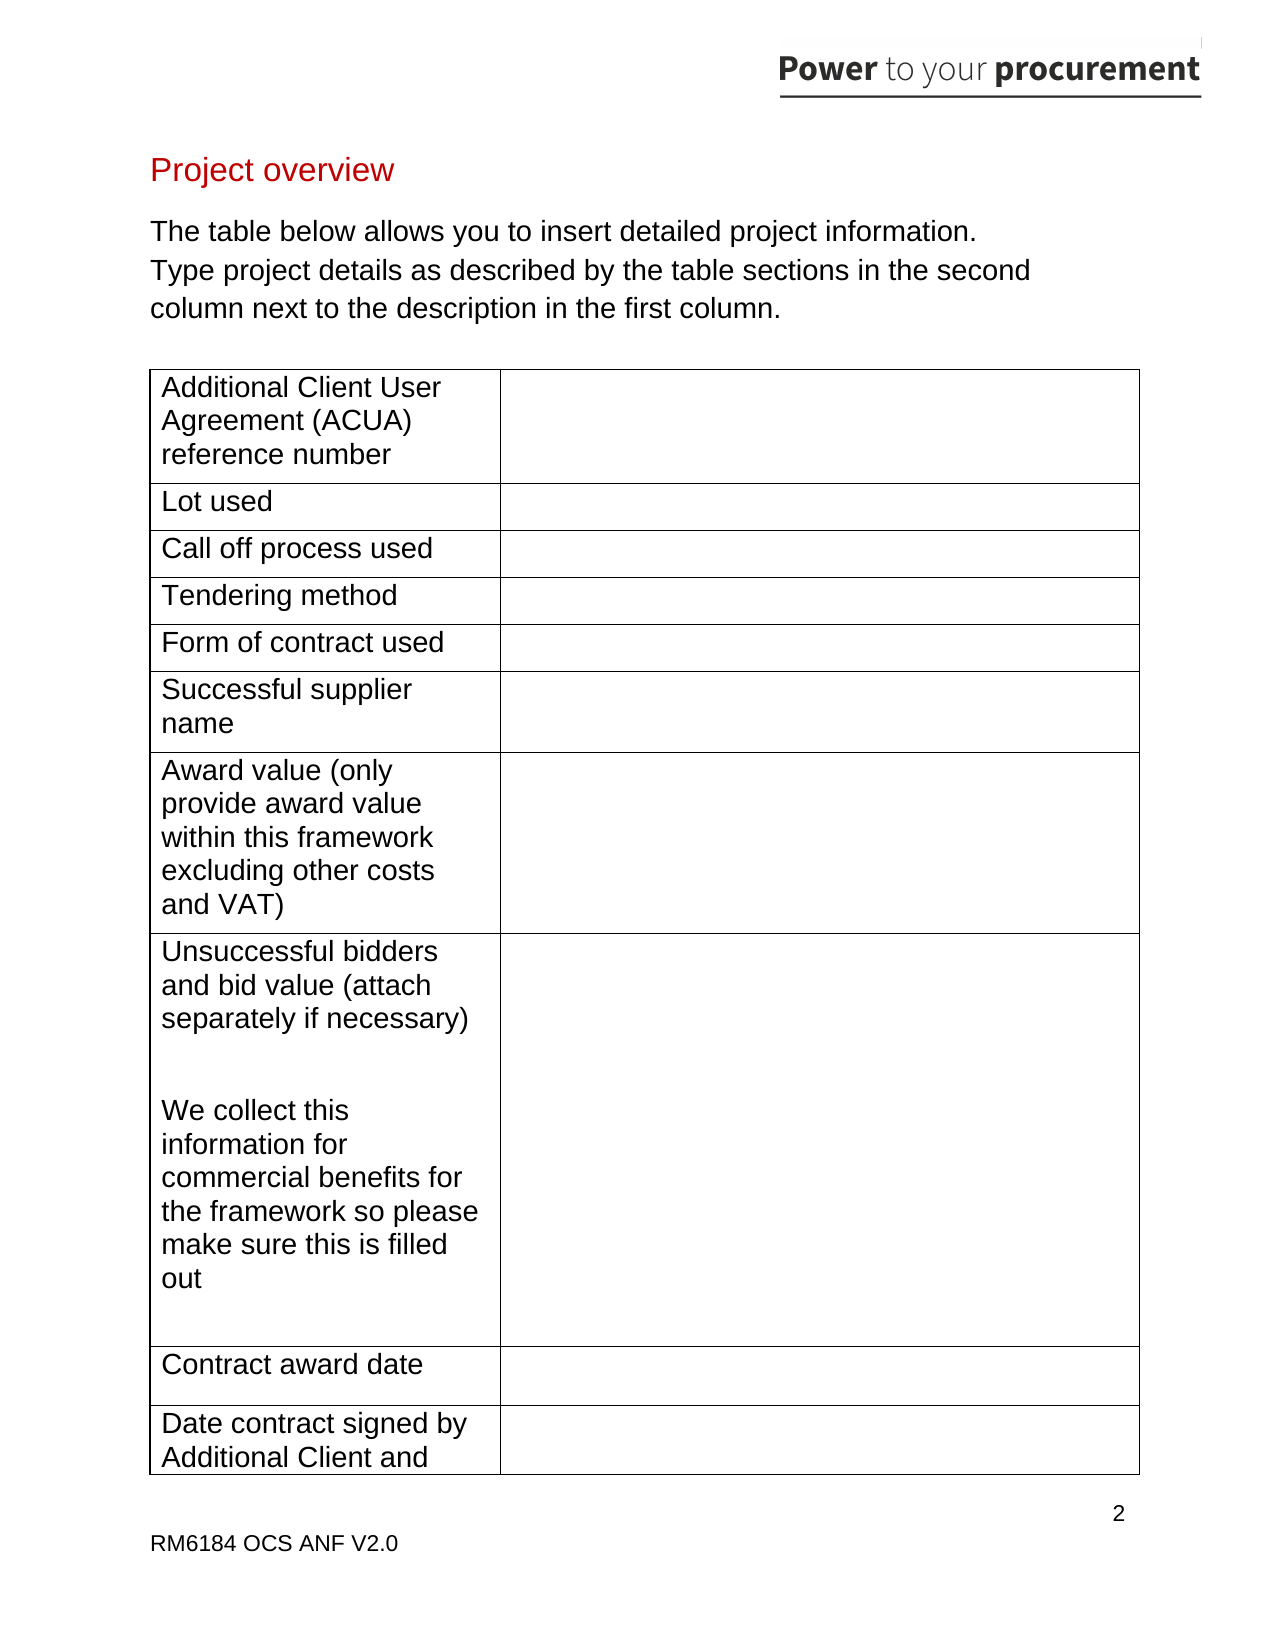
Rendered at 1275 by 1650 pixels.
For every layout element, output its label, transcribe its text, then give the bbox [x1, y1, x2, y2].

table_cell [501, 1347, 1139, 1405]
text Type project details as described by the table sections in the second column next to the description in the first column. [150, 253, 1125, 325]
table_header Additional Client User Agreement (ACUA) reference number [151, 370, 500, 483]
table_cell [501, 484, 1139, 530]
table_cell Successful supplier name [151, 672, 500, 752]
table_cell [501, 1406, 1139, 1473]
table_cell Award value (only provide award value within this framework excluding other costs and VAT) [151, 753, 500, 933]
table_cell Tendering method [151, 578, 500, 624]
table_cell [501, 578, 1139, 624]
text The table below allows you to insert detailed project information. [150, 214, 1125, 248]
subtitle Project overview [150, 150, 1125, 188]
table_cell [501, 672, 1139, 752]
table_cell Date contract signed by Additional Client and [151, 1406, 500, 1473]
table_cell Contract award date [151, 1347, 500, 1405]
table_cell Call off process used [151, 531, 500, 577]
table_cell Form of contract used [151, 625, 500, 671]
table_cell [501, 531, 1139, 577]
table_cell [501, 753, 1139, 933]
table_cell Lot used [151, 484, 500, 530]
table_header [501, 370, 1139, 483]
table_cell [501, 625, 1139, 671]
table_cell [501, 934, 1139, 1346]
table_cell Unsuccessful bidders and bid value (attach separately if necessary) We collect this information for commercial benefits for the framework so please make sure this is filled out [151, 934, 500, 1346]
